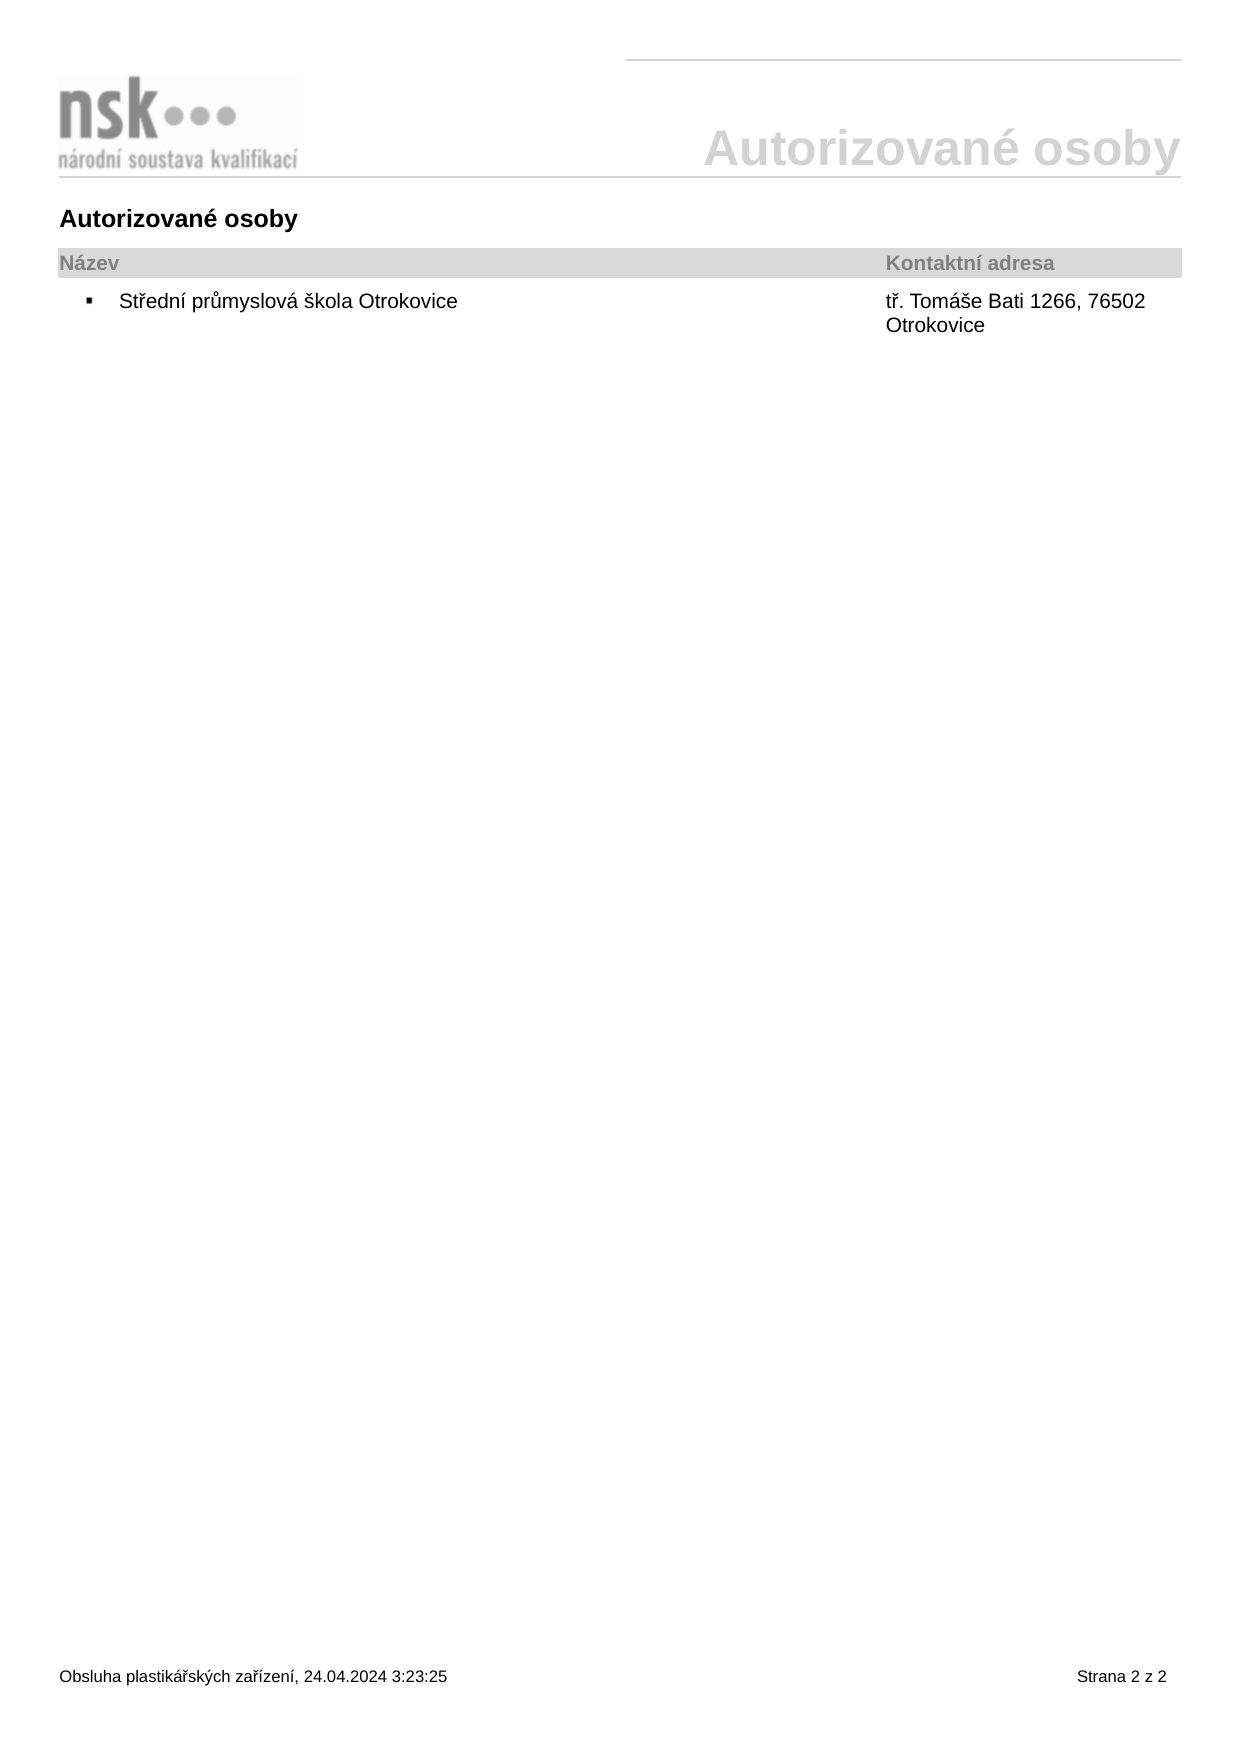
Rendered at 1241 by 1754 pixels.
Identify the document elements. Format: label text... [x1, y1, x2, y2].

table_cell [860, 278, 886, 289]
table_cell [1167, 637, 1181, 937]
table_cell [626, 637, 860, 937]
table_cell [59, 236, 119, 248]
table_cell [119, 171, 481, 176]
table_cell Strana 2 z 2 [860, 1658, 1167, 1694]
table_cell [119, 337, 481, 637]
table_cell [618, 236, 626, 248]
table_cell [626, 278, 860, 289]
table_cell [860, 194, 886, 200]
table_cell [59, 178, 1181, 194]
table_cell [1167, 1448, 1181, 1658]
table_cell Autorizované osoby [59, 200, 1181, 236]
table_cell [481, 194, 617, 200]
table_cell [119, 1448, 481, 1658]
table_cell [1167, 337, 1181, 637]
table_cell [59, 637, 119, 937]
table_cell [1167, 236, 1181, 248]
table_cell [59, 937, 119, 1237]
table_cell [59, 337, 119, 637]
table_cell [886, 1237, 1167, 1448]
table_cell [618, 337, 626, 637]
table_cell [618, 937, 626, 1237]
table_cell [618, 314, 626, 337]
table_cell [119, 637, 481, 937]
table_cell Střední průmyslová škola Otrokovice [119, 289, 886, 314]
table_cell [119, 278, 481, 289]
table_cell tř. Tomáše Bati 1266, 76502 Otrokovice [886, 289, 1181, 337]
table_cell [59, 1448, 119, 1658]
table_cell [886, 236, 1167, 248]
table_cell [1167, 1237, 1181, 1448]
table_cell [481, 337, 617, 637]
table_cell [481, 1237, 617, 1448]
table_cell [618, 194, 626, 200]
table_cell [59, 194, 119, 200]
picture [59, 288, 119, 313]
table_cell [59, 171, 119, 176]
table_cell [1167, 937, 1181, 1237]
table_cell [119, 1237, 481, 1448]
table_cell [481, 1448, 617, 1658]
table_cell [618, 1448, 626, 1658]
table_cell [886, 637, 1167, 937]
table_cell [119, 937, 481, 1237]
table_cell [860, 337, 886, 637]
table_cell [59, 1237, 119, 1448]
table_cell [626, 194, 860, 200]
table_cell [860, 1448, 886, 1658]
table_cell [626, 937, 860, 1237]
table_cell [618, 1237, 626, 1448]
table_cell [860, 236, 886, 248]
table_cell [626, 236, 860, 248]
table_cell [886, 194, 1167, 200]
table_cell [626, 1237, 860, 1448]
picture [57, 59, 619, 171]
table_cell Název [60, 250, 885, 277]
table_cell [481, 637, 617, 937]
table_cell [886, 278, 1167, 289]
table_cell [119, 314, 481, 337]
table_cell [886, 937, 1167, 1237]
table_cell [481, 171, 617, 176]
table_cell [119, 236, 481, 248]
table_cell [1167, 194, 1181, 200]
table_cell Obsluha plastikářských zařízení, 24.04.2024 3:23:25 [59, 1658, 860, 1694]
table_cell [59, 314, 119, 337]
table_cell [618, 637, 626, 937]
table_cell [481, 314, 617, 337]
table_cell [1167, 1658, 1181, 1694]
table_cell [618, 278, 626, 289]
table_cell [860, 637, 886, 937]
table_cell [626, 1448, 860, 1658]
table_cell [481, 937, 617, 1237]
table_cell [618, 170, 626, 176]
table_cell [860, 314, 886, 337]
table_cell [59, 278, 119, 288]
table_cell [481, 236, 617, 248]
table_cell [481, 278, 617, 289]
table_cell [860, 1237, 886, 1448]
table_cell Autorizované osoby [626, 61, 1181, 176]
table_cell [860, 937, 886, 1237]
table_cell [619, 59, 626, 170]
table_cell Kontaktní adresa [886, 250, 1180, 277]
table_cell [886, 337, 1167, 637]
table_cell [119, 194, 481, 200]
table_cell [886, 1448, 1167, 1658]
table_cell [626, 314, 860, 337]
table_cell [626, 337, 860, 637]
table_cell [1167, 278, 1181, 289]
